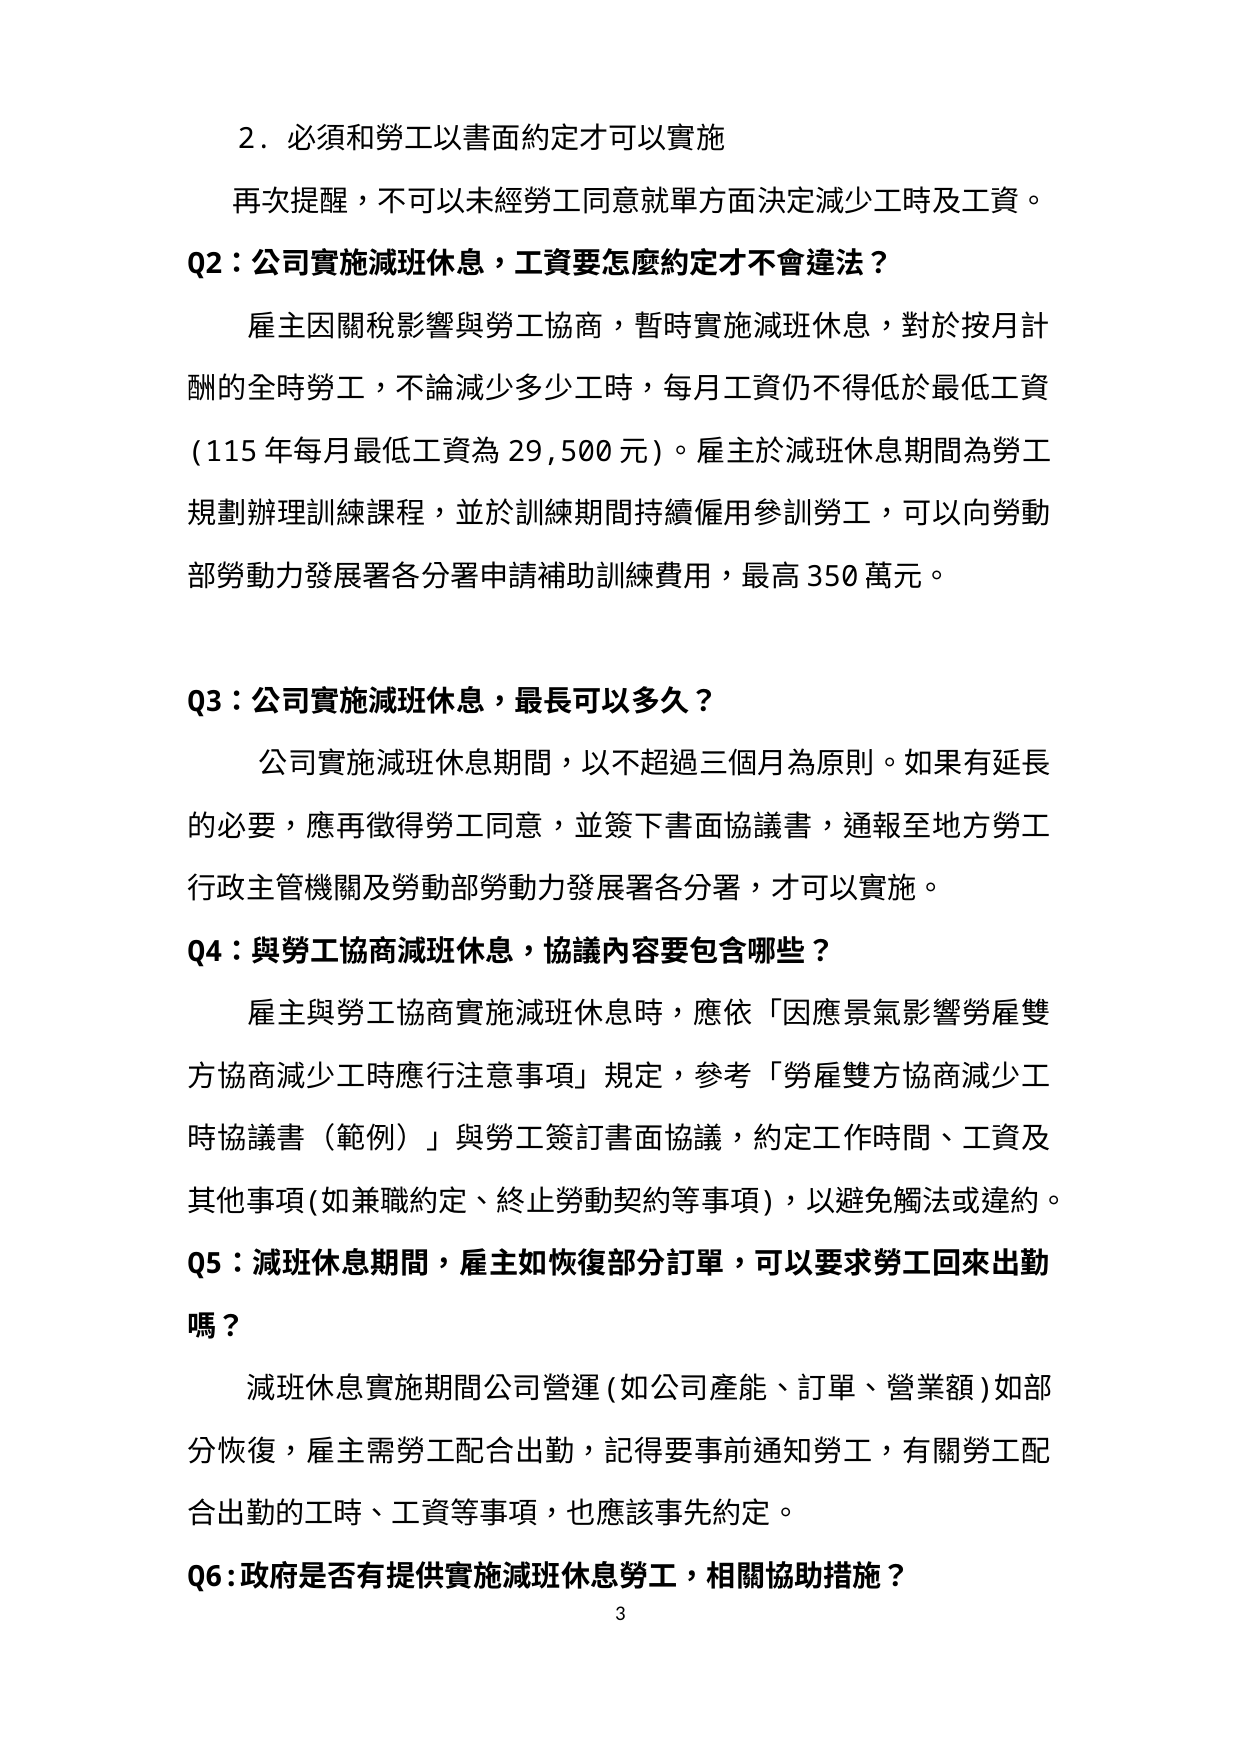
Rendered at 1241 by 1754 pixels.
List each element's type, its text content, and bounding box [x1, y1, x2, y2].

text 減班休息實施期間公司營運(如公司產能、訂單、營業額)如部分恢復，雇主需勞工配合出勤，記得要事前通知勞工，有關勞工配合出勤的工時、工資等事項，也應該事先約定。 [187, 1344, 1053, 1532]
text 再次提醒，不可以未經勞工同意就單方面決定減少工時及工資。 [187, 157, 1053, 219]
text Q2：公司實施減班休息，工資要怎麼約定才不會違法？ [187, 219, 1053, 282]
text Q6:政府是否有提供實施減班休息勞工，相關協助措施？ [187, 1532, 1053, 1594]
list 必須和勞工以書面約定才可以實施 [237, 94, 1053, 157]
text 雇主因關稅影響與勞工協商，暫時實施減班休息，對於按月計酬的全時勞工，不論減少多少工時，每月工資仍不得低於最低工資(115年每月最低工資為29,500元)。雇主於減班休息期間為勞工規劃辦理訓練課程，並於訓練期間持續僱用參訓勞工，可以向勞動部勞動力發展署各分署申請補助訓練費用，最高350萬元。 [187, 282, 1053, 594]
text 公司實施減班休息期間，以不超過三個月為原則。如果有延長的必要，應再徵得勞工同意，並簽下書面協議書，通報至地方勞工行政主管機關及勞動部勞動力發展署各分署，才可以實施。 [187, 719, 1053, 907]
text Q5：減班休息期間，雇主如恢復部分訂單，可以要求勞工回來出勤嗎？ [187, 1219, 1053, 1344]
text 雇主與勞工協商實施減班休息時，應依「因應景氣影響勞雇雙方協商減少工時應行注意事項」規定，參考「勞雇雙方協商減少工時協議書（範例）」與勞工簽訂書面協議，約定工作時間、工資及其他事項(如兼職約定、終止勞動契約等事項)，以避免觸法或違約。 [187, 969, 1053, 1219]
text Q3：公司實施減班休息，最長可以多久？ [187, 657, 1053, 719]
text Q4：與勞工協商減班休息，協議內容要包含哪些？ [187, 907, 1053, 969]
